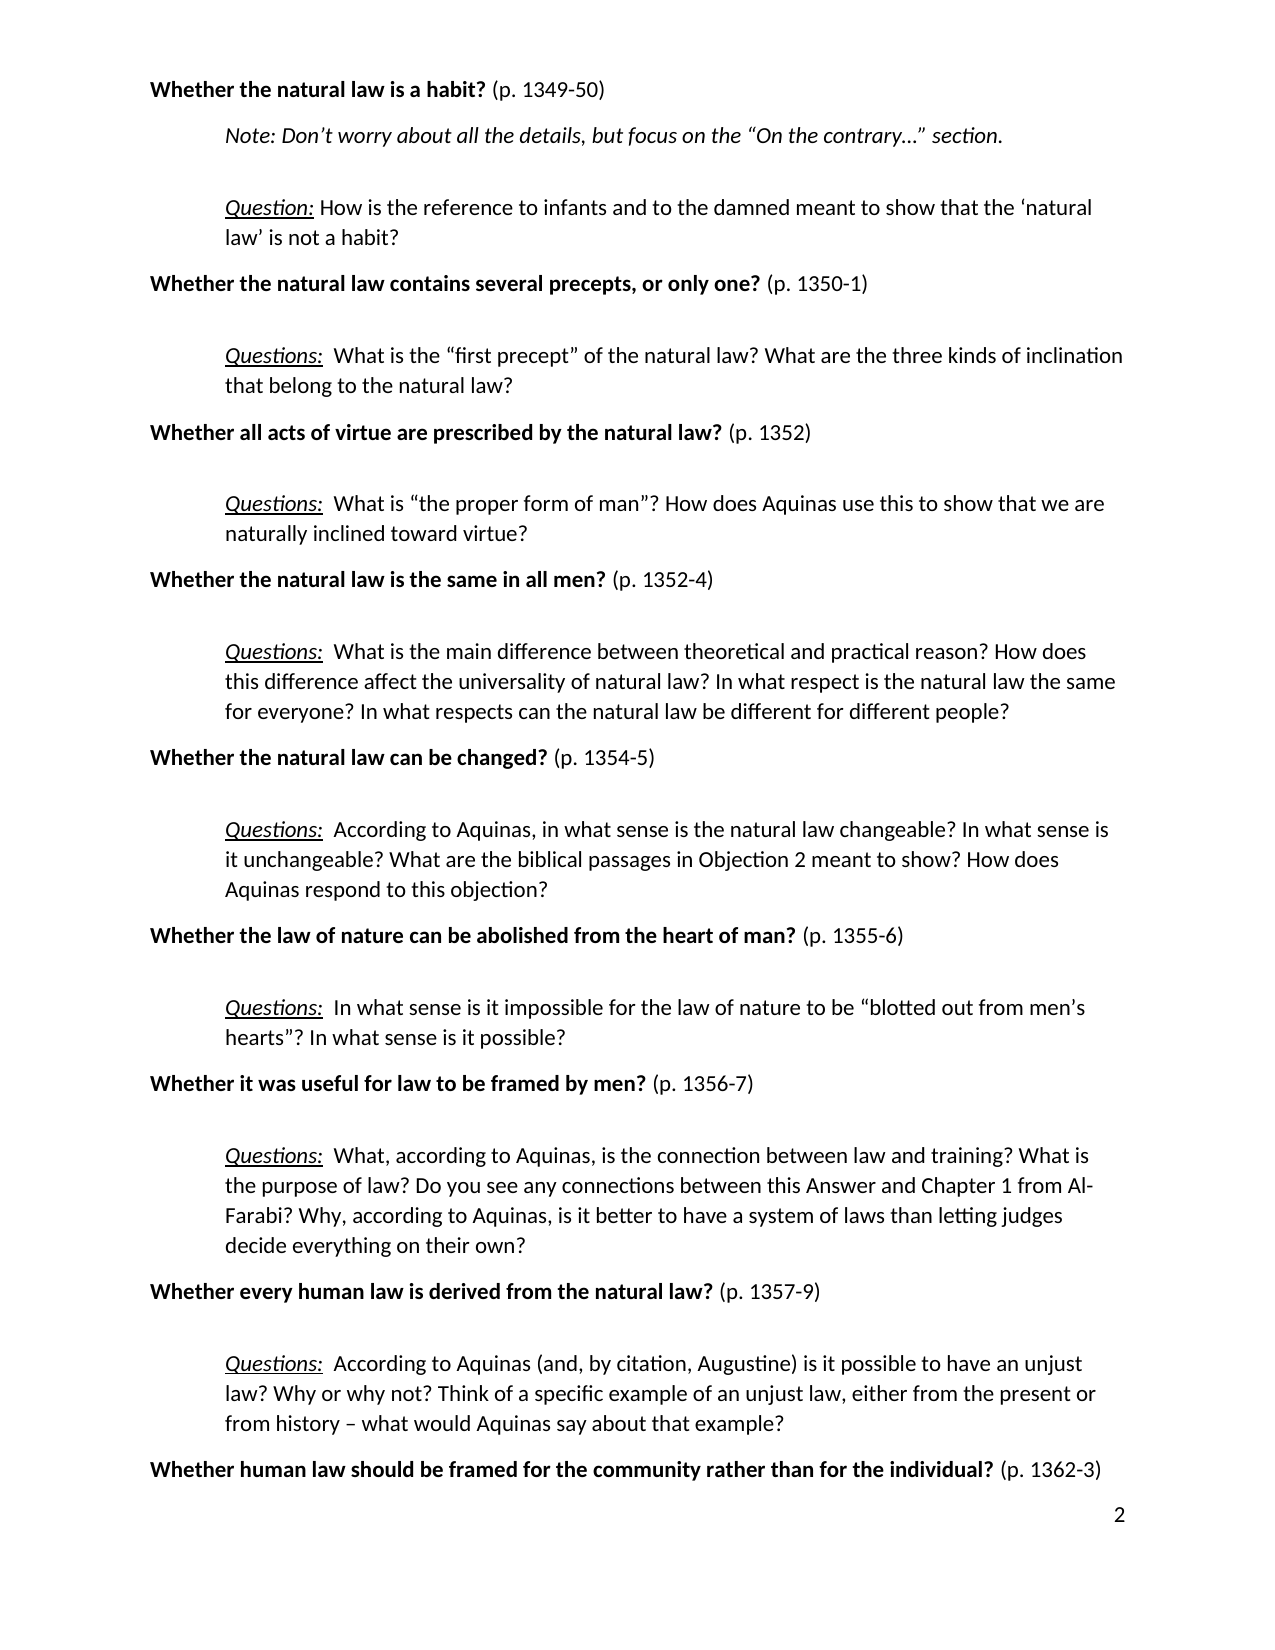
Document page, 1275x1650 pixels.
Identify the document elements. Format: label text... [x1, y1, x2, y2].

text Questions: What, according to Aquinas, is the connection between law and training? What is the purpose of law? Do you see any connections between this Answer and Chapter 1 from Al-Farabi? Why, according to Aquinas, is it better to have a system of laws than letting judges decide everything on their own? [225, 1141, 1125, 1259]
text Questions: In what sense is it impossible for the law of nature to be “blotted out from men’s hearts”? In what sense is it possible? [225, 993, 1125, 1051]
text Note: Don’t worry about all the details, but focus on the “On the contrary…” section. [225, 122, 1125, 149]
text Questions: What is the main difference between theoretical and practical reason? How does this difference affect the universality of natural law? In what respect is the natural law the same for everyone? In what respects can the natural law be different for different people? [225, 637, 1125, 725]
text Whether the natural law is a habit? (p. 1349-50) [150, 75, 1125, 103]
text Whether every human law is derived from the natural law? (p. 1357-9) [150, 1277, 1125, 1305]
text Question: How is the reference to infants and to the damned meant to show that the ‘natural law’ is not a habit? [225, 193, 1125, 251]
text Questions: What is the “first precept” of the natural law? What are the three kinds of inclination that belong to the natural law? [225, 341, 1125, 399]
text Whether the natural law contains several precepts, or only one? (p. 1350-1) [150, 269, 1125, 298]
text Whether human law should be framed for the community rather than for the individual? (p. 1362-3) [150, 1455, 1125, 1483]
text Whether it was useful for law to be framed by men? (p. 1356-7) [150, 1069, 1125, 1097]
text Questions: According to Aquinas (and, by citation, Augustine) is it possible to have an unjust law? Why or why not? Think of a specific example of an unjust law, either from the present or from history – what would Aquinas say about that example? [225, 1349, 1125, 1437]
text Questions: According to Aquinas, in what sense is the natural law changeable? In what sense is it unchangeable? What are the biblical passages in Objection 2 meant to show? How does Aquinas respond to this objection? [225, 815, 1125, 903]
text Whether all acts of virtue are prescribed by the natural law? (p. 1352) [150, 418, 1125, 446]
text Questions: What is “the proper form of man”? How does Aquinas use this to show that we are naturally inclined toward virtue? [225, 489, 1125, 547]
text Whether the law of nature can be abolished from the heart of man? (p. 1355-6) [150, 921, 1125, 949]
text Whether the natural law is the same in all men? (p. 1352-4) [150, 566, 1125, 594]
text Whether the natural law can be changed? (p. 1354-5) [150, 743, 1125, 772]
